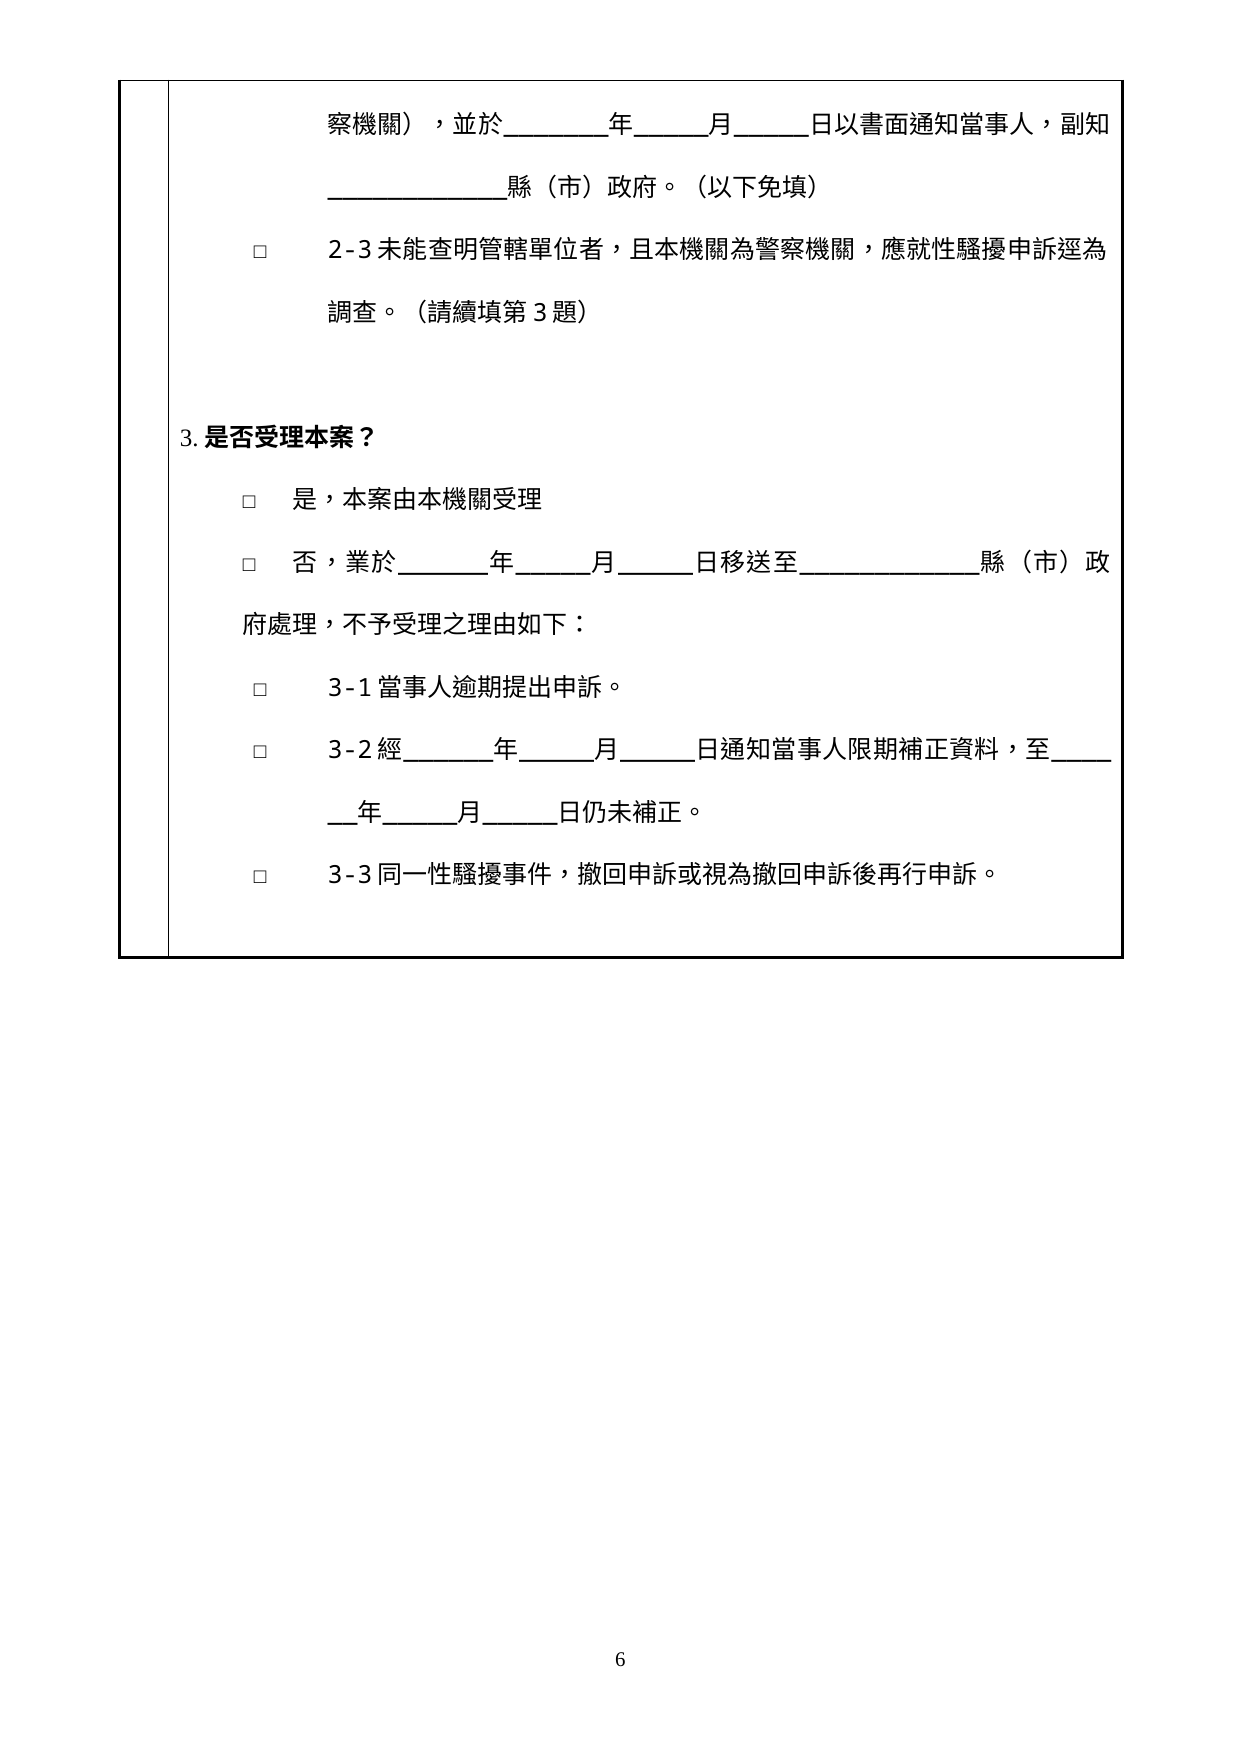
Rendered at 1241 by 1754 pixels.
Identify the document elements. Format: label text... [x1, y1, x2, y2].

table_header 察機關），並於_______年_____月_____日以書面通知當事人，副知____________縣（市）政府。（以下免填） 2-3未能查明管轄單位者，且本機關為警察機關，應就性騷擾申訴逕為調查。（請續填第3題） 是否受理本案？ 是，本案由本機關受理 否，業於______年_____月_____日移送至____________縣（市）政府處理，不予受理之理由如下： 3-1當事人逾期提出申訴。 3-2經______年_____月_____日通知當事人限期補正資料，至______年_____月_____日仍未補正。 3-3同一性騷擾事件，撤回申訴或視為撤回申訴後再行申訴。 [169, 81, 1121, 956]
table_header [121, 81, 168, 956]
